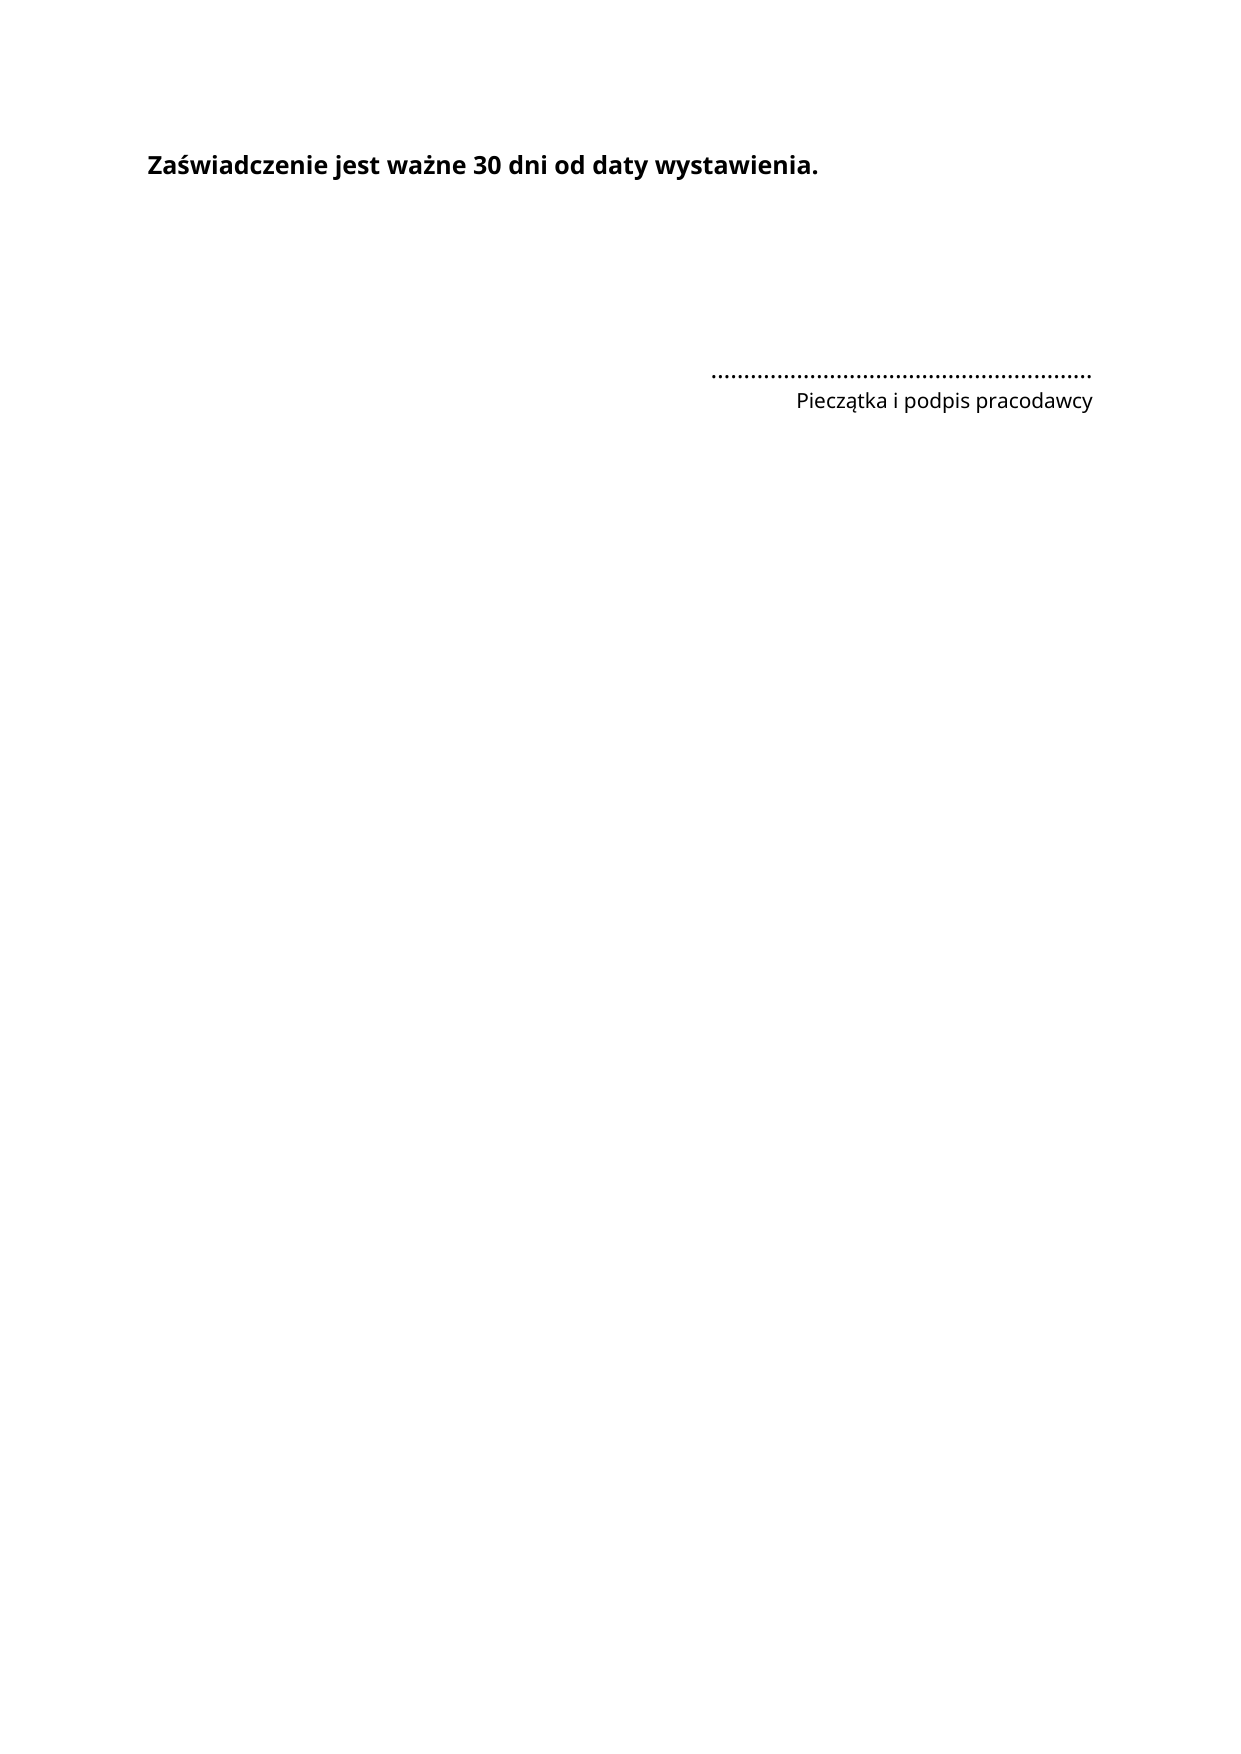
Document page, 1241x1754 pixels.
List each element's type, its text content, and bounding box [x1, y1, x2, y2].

text Pieczątka i podpis pracodawcy [148, 386, 1093, 414]
text ……….………………………………………… [148, 352, 1093, 386]
text Zaświadczenie jest ważne 30 dni od daty wystawienia. [148, 148, 1093, 182]
